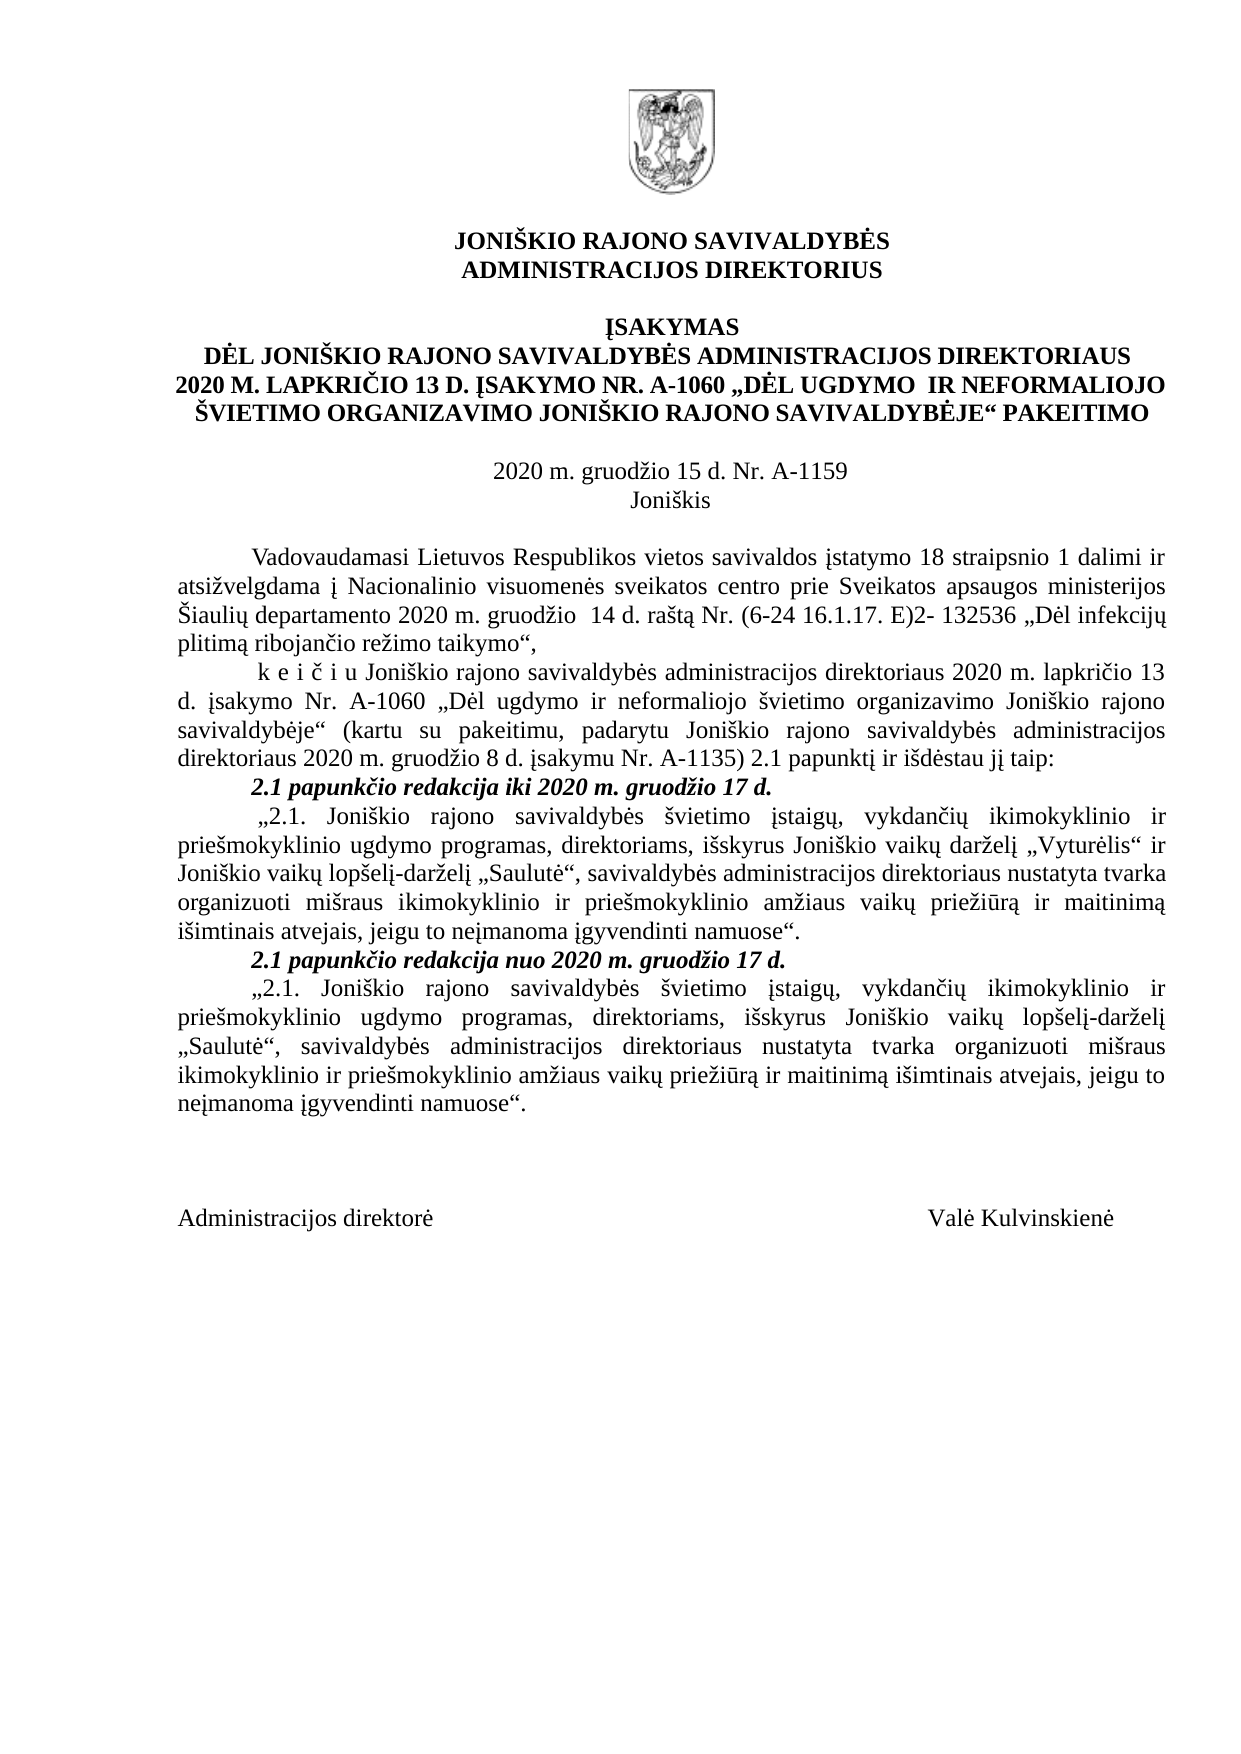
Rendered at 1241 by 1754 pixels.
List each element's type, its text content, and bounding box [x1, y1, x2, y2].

text JONIŠKIO RAJONO SAVIVALDYBĖS [177, 226, 1167, 255]
text Administracijos direktorė Valė Kulvinskienė [177, 1203, 1167, 1232]
text Vadovaudamasi Lietuvos Respublikos vietos savivaldos įstatymo 18 straipsnio 1 dalimi ir atsižvelgdama į Nacionalinio visuomenės sveikatos centro prie Sveikatos apsaugos ministerijos Šiaulių departamento 2020 m. gruodžio 14 d. raštą Nr. (6-24 16.1.17. E)2- 132536 „Dėl infekcijų plitimą ribojančio režimo taikymo“, [177, 542, 1167, 657]
text „2.1. Joniškio rajono savivaldybės švietimo įstaigų, vykdančių ikimokyklinio ir priešmokyklinio ugdymo programas, direktoriams, išskyrus Joniškio vaikų darželį „Vyturėlis“ ir Joniškio vaikų lopšelį-darželį „Saulutė“, savivaldybės administracijos direktoriaus nustatyta tvarka organizuoti mišraus ikimokyklinio ir priešmokyklinio amžiaus vaikų priežiūrą ir maitinimą išimtinais atvejais, jeigu to neįmanoma įgyvendinti namuose“. [177, 801, 1167, 945]
text 2020 M. LAPKRIČIO 13 D. ĮSAKYMO NR. A-1060 „DĖL UGDYMO IR NEFORMALIOJO ŠVIETIMO ORGANIZAVIMO JONIŠKIO RAJONO SAVIVALDYBĖJE“ PAKEITIMO [174, 370, 1167, 427]
text Joniškis [174, 485, 1167, 513]
text ADMINISTRACIJOS DIREKTORIUS [177, 255, 1167, 283]
text 2020 m. gruodžio 15 d. Nr. A-1159 [174, 456, 1167, 485]
text k e i č i u Joniškio rajono savivaldybės administracijos direktoriaus 2020 m. lapkričio 13 d. įsakymo Nr. A-1060 „Dėl ugdymo ir neformaliojo švietimo organizavimo Joniškio rajono savivaldybėje“ (kartu su pakeitimu, padarytu Joniškio rajono savivaldybės administracijos direktoriaus 2020 m. gruodžio 8 d. įsakymu Nr. A-1135) 2.1 papunktį ir išdėstau jį taip: [177, 657, 1167, 772]
text ĮSAKYMAS [177, 312, 1167, 341]
text 2.1 papunkčio redakcija nuo 2020 m. gruodžio 17 d. [177, 945, 1167, 973]
text DĖL JONIŠKIO RAJONO SAVIVALDYBĖS ADMINISTRACIJOS DIREKTORIAUS [174, 341, 1167, 370]
text 2.1 papunkčio redakcija iki 2020 m. gruodžio 17 d. [177, 772, 1167, 801]
text „2.1. Joniškio rajono savivaldybės švietimo įstaigų, vykdančių ikimokyklinio ir priešmokyklinio ugdymo programas, direktoriams, išskyrus Joniškio vaikų lopšelį-darželį „Saulutė“, savivaldybės administracijos direktoriaus nustatyta tvarka organizuoti mišraus ikimokyklinio ir priešmokyklinio amžiaus vaikų priežiūrą ir maitinimą išimtinais atvejais, jeigu to neįmanoma įgyvendinti namuose“. [177, 973, 1167, 1117]
